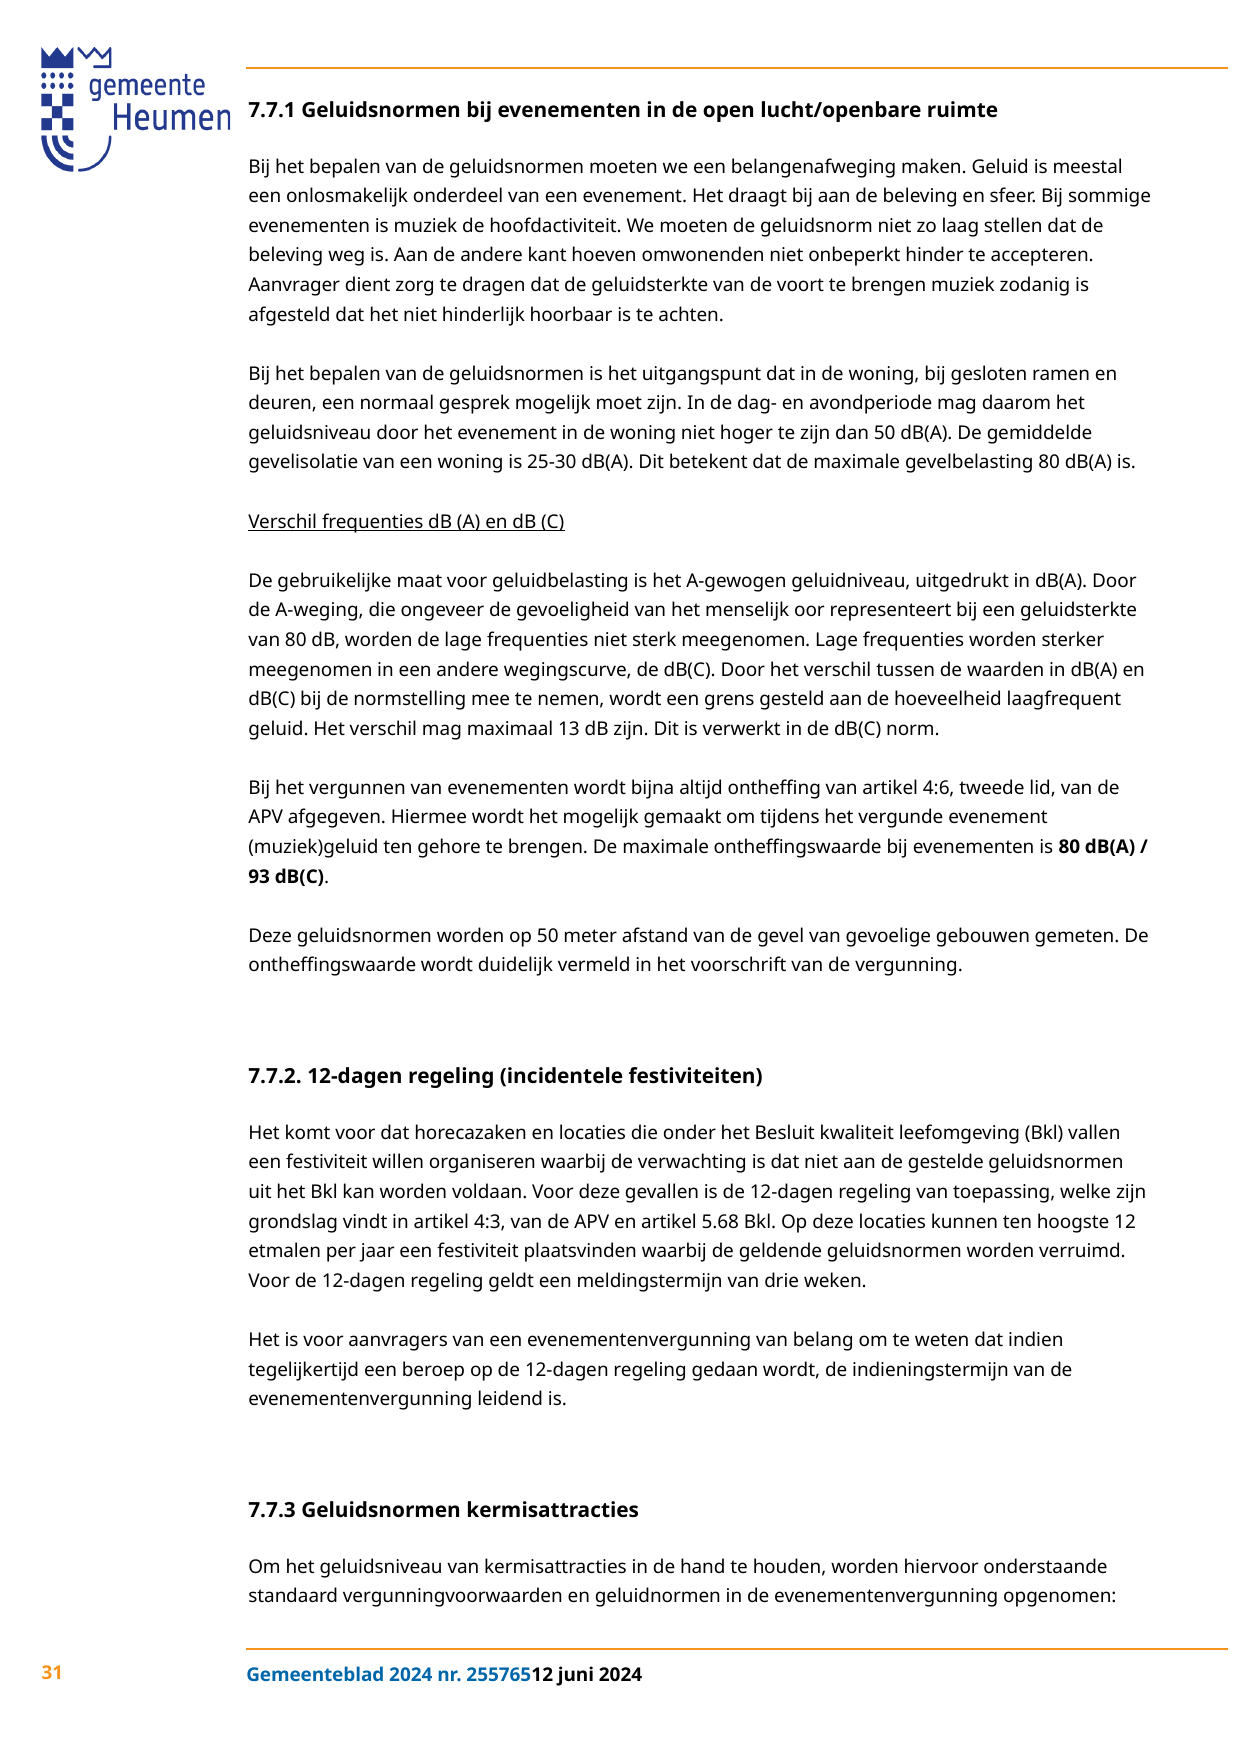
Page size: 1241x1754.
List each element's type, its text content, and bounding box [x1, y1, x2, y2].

text Deze geluidsnormen worden op 50 meter afstand van de gevel van gevoelige gebouwen gemeten. De ontheffingswaarde wordt duidelijk vermeld in het voorschrift van de vergunning. [248, 922, 1152, 977]
text 7.7.1 Geluidsnormen bij evenementen in de open lucht/openbare ruimte [248, 95, 1152, 123]
text Bij het bepalen van de geluidsnormen moeten we een belangenafweging maken. Geluid is meestal een onlosmakelijk onderdeel van een evenement. Het draagt bij aan de beleving en sfeer. Bij sommige evenementen is muziek de hoofdactiviteit. We moeten de geluidsnorm niet zo laag stellen dat de beleving weg is. Aan de andere kant hoeven omwonenden niet onbeperkt hinder te accepteren. Aanvrager dient zorg te dragen dat de geluidsterkte van de voort te brengen muziek zodanig is afgesteld dat het niet hinderlijk hoorbaar is te achten. [248, 153, 1152, 326]
text Om het geluidsniveau van kermisattracties in de hand te houden, worden hiervoor onderstaande standaard vergunningvoorwaarden en geluidnormen in de evenementenvergunning opgenomen: [248, 1553, 1152, 1608]
text Bij het vergunnen van evenementen wordt bijna altijd ontheffing van artikel 4:6, tweede lid, van de APV afgegeven. Hiermee wordt het mogelijk gemaakt om tijdens het vergunde evenement (muziek)geluid ten gehore te brengen. De maximale ontheffingswaarde bij evenementen is 80 dB(A) / 93 dB(C). [248, 774, 1152, 888]
text Bij het bepalen van de geluidsnormen is het uitgangspunt dat in de woning, bij gesloten ramen en deuren, een normaal gesprek mogelijk moet zijn. In de dag- en avondperiode mag daarom het geluidsniveau door het evenement in de woning niet hoger te zijn dan 50 dB(A). De gemiddelde gevelisolatie van een woning is 25-30 dB(A). Dit betekent dat de maximale gevelbelasting 80 dB(A) is. [248, 360, 1152, 474]
text Het komt voor dat horecazaken en locaties die onder het Besluit kwaliteit leefomgeving (Bkl) vallen een festiviteit willen organiseren waarbij de verwachting is dat niet aan de gestelde geluidsnormen uit het Bkl kan worden voldaan. Voor deze gevallen is de 12-dagen regeling van toepassing, welke zijn grondslag vindt in artikel 4:3, van de APV en artikel 5.68 Bkl. Op deze locaties kunnen ten hoogste 12 etmalen per jaar een festiviteit plaatsvinden waarbij de geldende geluidsnormen worden verruimd. Voor de 12-dagen regeling geldt een meldingstermijn van drie weken. [248, 1119, 1152, 1293]
text Het is voor aanvragers van een evenementenvergunning van belang om te weten dat indien tegelijkertijd een beroep op de 12-dagen regeling gedaan wordt, de indieningstermijn van de evenementenvergunning leidend is. [248, 1326, 1152, 1411]
text De gebruikelijke maat voor geluidbelasting is het A-gewogen geluidniveau, uitgedrukt in dB(A). Door de A-weging, die ongeveer de gevoeligheid van het menselijk oor representeert bij een geluidsterkte van 80 dB, worden de lage frequenties niet sterk meegenomen. Lage frequenties worden sterker meegenomen in een andere wegingscurve, de dB(C). Door het verschil tussen de waarden in dB(A) en dB(C) bij de normstelling mee te nemen, wordt een grens gesteld aan de hoeveelheid laagfrequent geluid. Het verschil mag maximaal 13 dB zijn. Dit is verwerkt in de dB(C) norm. [248, 567, 1152, 741]
text 7.7.2. 12-dagen regeling (incidentele festiviteiten) [248, 1061, 1152, 1089]
text 7.7.3 Geluidsnormen kermisattracties [248, 1495, 1152, 1523]
text Verschil frequenties dB (A) en dB (C) [248, 508, 1152, 533]
picture [41, 47, 231, 172]
